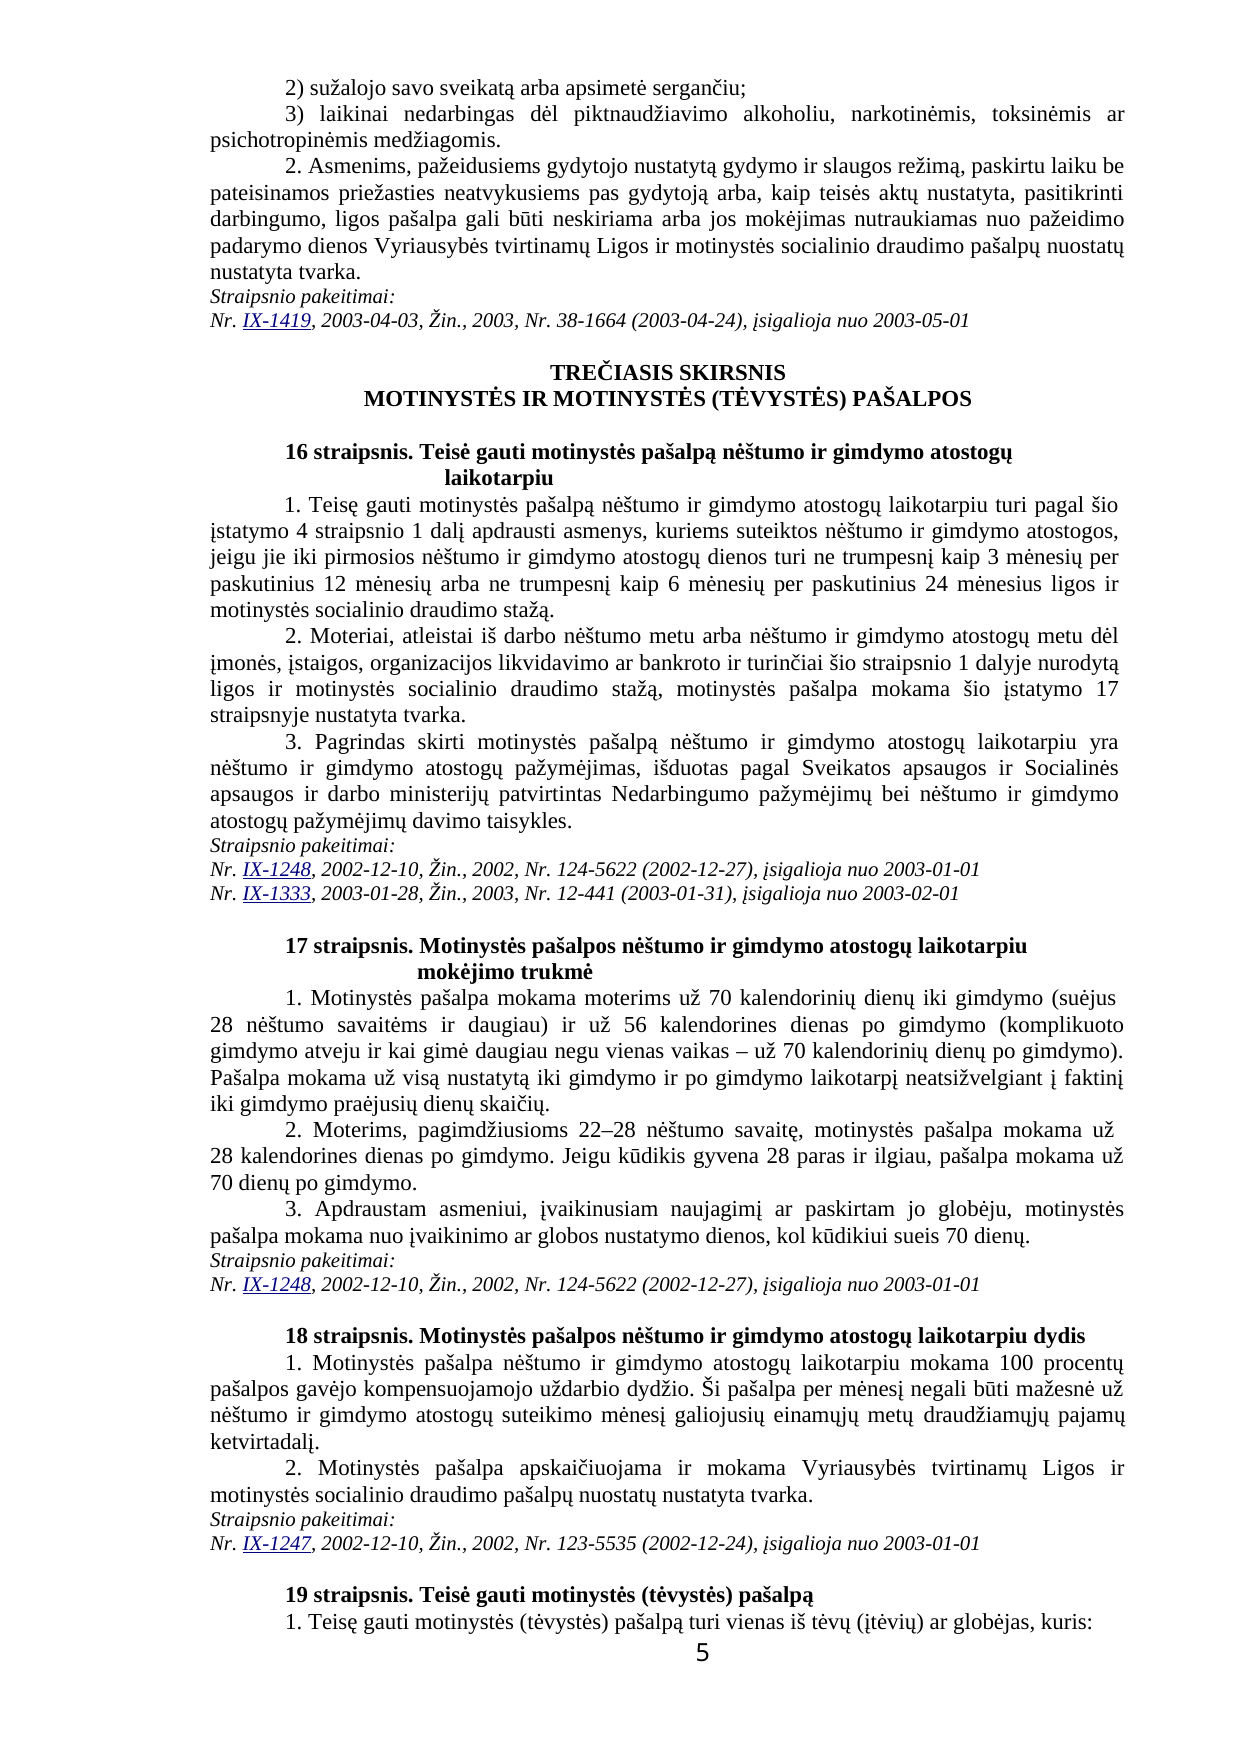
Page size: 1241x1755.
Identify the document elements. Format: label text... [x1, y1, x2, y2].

text Straipsnio pakeitimai: [210, 284, 1120, 308]
text 2. Motinystės pašalpa apskaičiuojama ir mokama Vyriausybės tvirtinamų Ligos ir motinystės socialinio draudimo pašalpų nuostatų nustatyta tvarka. [210, 1454, 1126, 1507]
text 19 straipsnis. Teisė gauti motinystės (tėvystės) pašalpą [210, 1581, 1126, 1608]
subtitle MOTINYSTĖS IR MOTINYSTĖS (TĖVYSTĖS) PAŠALPOS [210, 385, 1126, 412]
text Nr. IX-1333, 2003-01-28, Žin., 2003, Nr. 12-441 (2003-01-31), įsigalioja nuo 2003-02-01 [210, 881, 1120, 905]
text 18 straipsnis. Motinystės pašalpos nėštumo ir gimdymo atostogų laikotarpiu dydis [285, 1322, 1126, 1349]
text Straipsnio pakeitimai: [210, 833, 1126, 857]
text Nr. IX-1247, 2002-12-10, Žin., 2002, Nr. 123-5535 (2002-12-24), įsigalioja nuo 2003-01-01 [210, 1531, 1126, 1555]
text 16 straipsnis. Teisė gauti motinystės pašalpą nėštumo ir gimdymo atostogų laikotarpiu [285, 438, 1126, 491]
text Straipsnio pakeitimai: [210, 1507, 1126, 1531]
text 2. Moteriai, atleistai iš darbo nėštumo metu arba nėštumo ir gimdymo atostogų metu dėl įmonės, įstaigos, organizacijos likvidavimo ar bankroto ir turinčiai šio straipsnio 1 dalyje nurodytą ligos ir motinystės socialinio draudimo stažą, motinystės pašalpa mokama šio įstatymo 17 straipsnyje nustatyta tvarka. [210, 622, 1120, 728]
text 3. Pagrindas skirti motinystės pašalpą nėštumo ir gimdymo atostogų laikotarpiu yra nėštumo ir gimdymo atostogų pažymėjimas, išduotas pagal Sveikatos apsaugos ir Socialinės apsaugos ir darbo ministerijų patvirtintas Nedarbingumo pažymėjimų bei nėštumo ir gimdymo atostogų pažymėjimų davimo taisykles. [210, 728, 1120, 833]
text 1. Motinystės pašalpa mokama moterims už 70 kalendorinių dienų iki gimdymo (suėjus 28 nėštumo savaitėms ir daugiau) ir už 56 kalendorines dienas po gimdymo (komplikuoto gimdymo atveju ir kai gimė daugiau negu vienas vaikas – už 70 kalendorinių dienų po gimdymo). Pašalpa mokama už visą nustatytą iki gimdymo ir po gimdymo laikotarpį neatsižvelgiant į faktinį iki gimdymo praėjusių dienų skaičių. [210, 984, 1126, 1116]
text Nr. IX-1419, 2003-04-03, Žin., 2003, Nr. 38-1664 (2003-04-24), įsigalioja nuo 2003-05-01 [210, 308, 1120, 332]
text 2) sužalojo savo sveikatą arba apsimetė sergančiu; [210, 73, 1126, 100]
text 2. Asmenims, pažeidusiems gydytojo nustatytą gydymo ir slaugos režimą, paskirtu laiku be pateisinamos priežasties neatvykusiems pas gydytoją arba, kaip teisės aktų nustatyta, pasitikrinti darbingumo, ligos pašalpa gali būti neskiriama arba jos mokėjimas nutraukiamas nuo pažeidimo padarymo dienos Vyriausybės tvirtinamų Ligos ir motinystės socialinio draudimo pašalpų nuostatų nustatyta tvarka. [210, 153, 1126, 284]
text Straipsnio pakeitimai: [210, 1248, 1126, 1272]
text 1. Motinystės pašalpa nėštumo ir gimdymo atostogų laikotarpiu mokama 100 procentų pašalpos gavėjo kompensuojamojo uždarbio dydžio. Ši pašalpa per mėnesį negali būti mažesnė už nėštumo ir gimdymo atostogų suteikimo mėnesį galiojusių einamųjų metų draudžiamųjų pajamų ketvirtadalį. [210, 1349, 1126, 1454]
text 3. Apdraustam asmeniui, įvaikinusiam naujagimį ar paskirtam jo globėju, motinystės pašalpa mokama nuo įvaikinimo ar globos nustatymo dienos, kol kūdikiui sueis 70 dienų. [210, 1195, 1126, 1248]
text 17 straipsnis. Motinystės pašalpos nėštumo ir gimdymo atostogų laikotarpiu [285, 932, 1126, 958]
text mokėjimo trukmė [417, 958, 1126, 984]
text 3) laikinai nedarbingas dėl piktnaudžiavimo alkoholiu, narkotinėmis, toksinėmis ar psichotropinėmis medžiagomis. [210, 100, 1126, 153]
text Nr. IX-1248, 2002-12-10, Žin., 2002, Nr. 124-5622 (2002-12-27), įsigalioja nuo 2003-01-01 [210, 1272, 1126, 1296]
text Nr. IX-1248, 2002-12-10, Žin., 2002, Nr. 124-5622 (2002-12-27), įsigalioja nuo 2003-01-01 [210, 857, 1126, 881]
text 1. Teisę gauti motinystės pašalpą nėštumo ir gimdymo atostogų laikotarpiu turi pagal šio įstatymo 4 straipsnio 1 dalį apdrausti asmenys, kuriems suteiktos nėštumo ir gimdymo atostogos, jeigu jie iki pirmosios nėštumo ir gimdymo atostogų dienos turi ne trumpesnį kaip 3 mėnesių per paskutinius 12 mėnesių arba ne trumpesnį kaip 6 mėnesių per paskutinius 24 mėnesius ligos ir motinystės socialinio draudimo stažą. [210, 491, 1120, 622]
subtitle TREČIASIS SKIRSNIS [210, 359, 1126, 385]
text 2. Moterims, pagimdžiusioms 22–28 nėštumo savaitę, motinystės pašalpa mokama už 28 kalendorines dienas po gimdymo. Jeigu kūdikis gyvena 28 paras ir ilgiau, pašalpa mokama už 70 dienų po gimdymo. [210, 1116, 1126, 1195]
text 1. Teisę gauti motinystės (tėvystės) pašalpą turi vienas iš tėvų (įtėvių) ar globėjas, kuris: [210, 1608, 1126, 1634]
